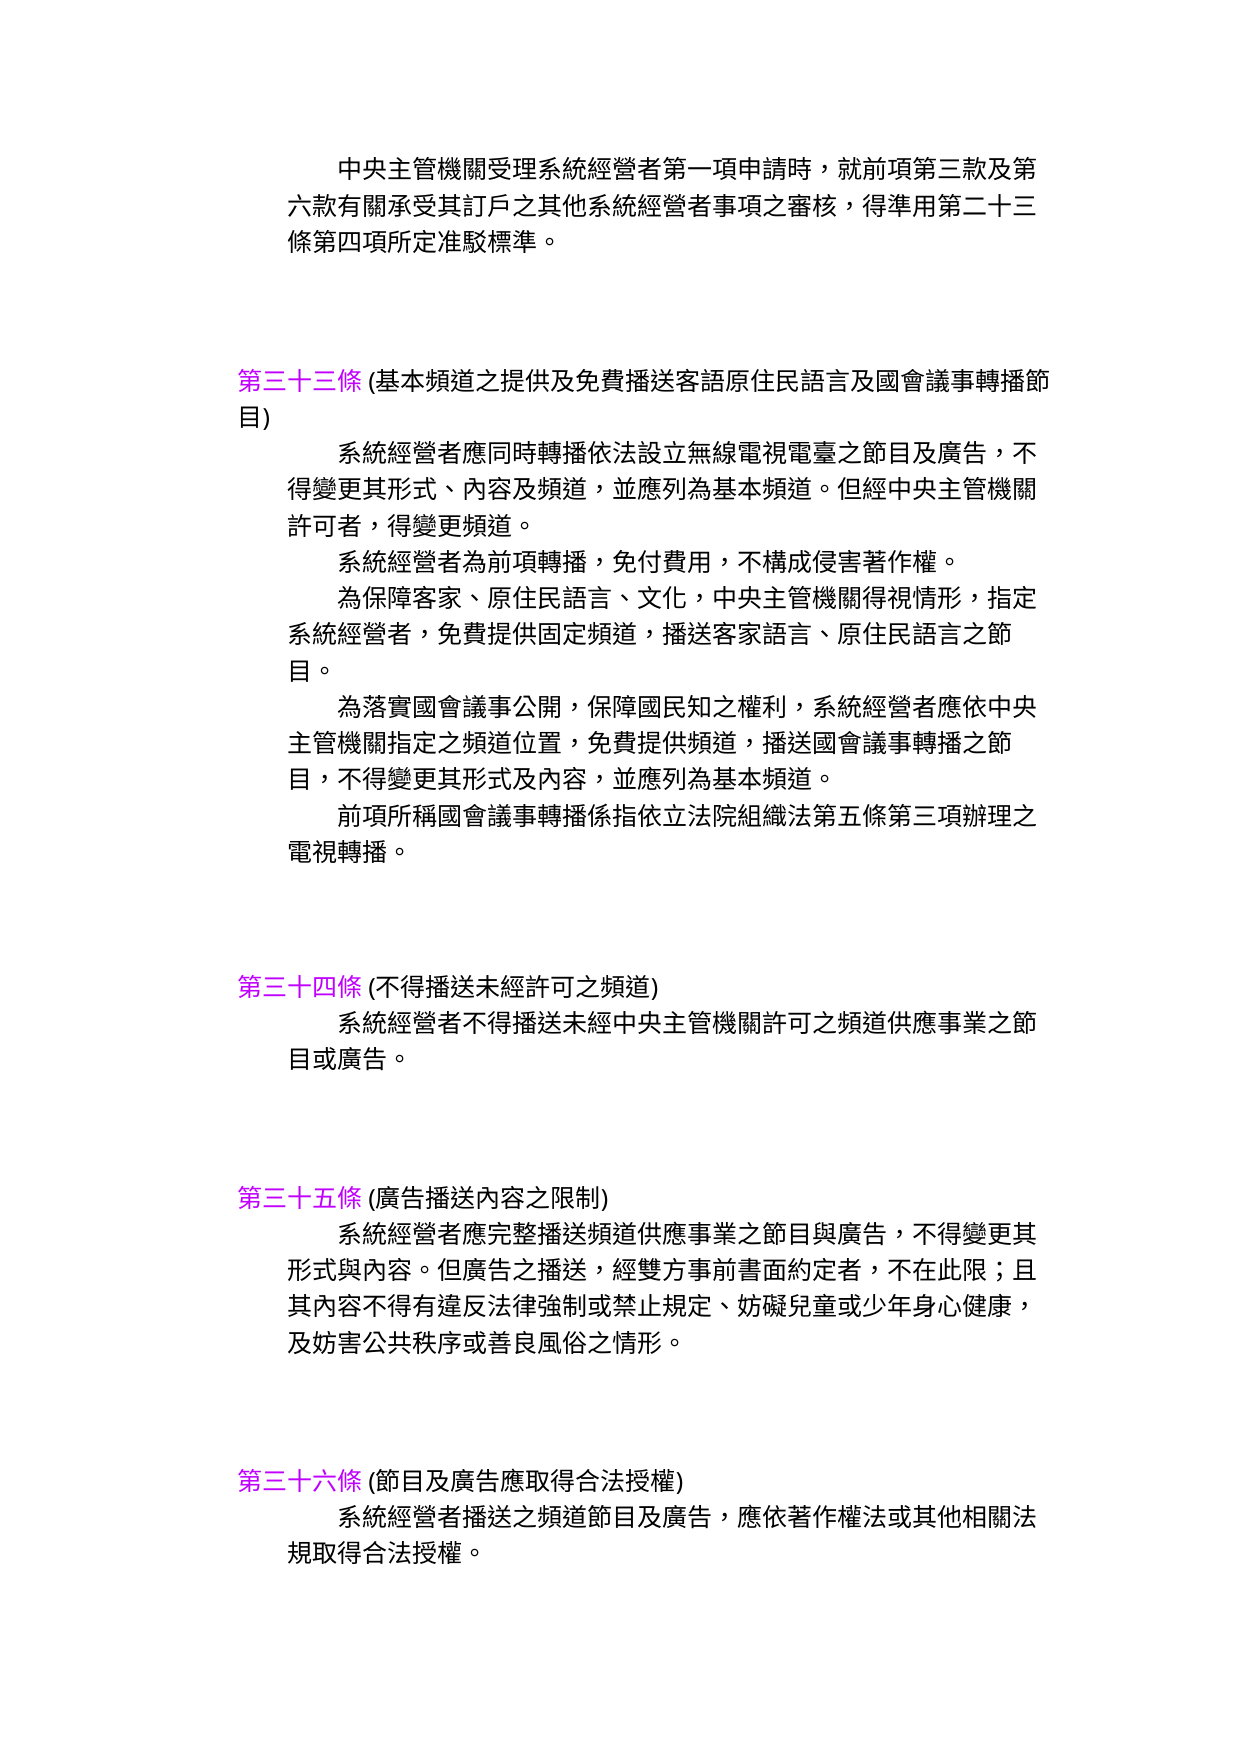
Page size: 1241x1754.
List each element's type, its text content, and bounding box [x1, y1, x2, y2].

table_header [238, 1003, 287, 1110]
table_header 系統經營者不得播送未經中央主管機關許可之頻道供應事業之節目或廣告。 [288, 1003, 1053, 1110]
table_header [238, 150, 287, 293]
table_header [188, 1461, 237, 1570]
table_header 第三十五條 (廣告播送內容之限制) [238, 1178, 1053, 1427]
table_header 第三十六條 (節目及廣告應取得合法授權) [238, 1461, 1053, 1570]
table_header 系統經營者應同時轉播依法設立無線電視電臺之節目及廣告，不得變更其形式、內容及頻道，並應列為基本頻道。但經中央主管機關許可者，得變更頻道。 系統經營者為前項轉播，免付費用，不構成侵害著作權。 為保障客家、原住民語言、文化，中央主管機關得視情形，指定系統經營者，免費提供固定頻道，播送客家語言、原住民語言之節目。 為落實國會議事公開，保障國民知之權利，系統經營者應依中央主管機關指定之頻道位置，免費提供頻道，播送國會議事轉播之節目，不得變更其形式及內容，並應列為基本頻道。 前項所稱國會議事轉播係指依立法院組織法第五條第三項辦理之電視轉播。 [288, 434, 1053, 899]
table_header [238, 434, 287, 899]
table_header [188, 361, 237, 933]
table_header 第三十四條 (不得播送未經許可之頻道) [238, 967, 1053, 1144]
table_header 系統經營者應完整播送頻道供應事業之節目與廣告，不得變更其形式與內容。但廣告之播送，經雙方事前書面約定者，不在此限；且其內容不得有違反法律強制或禁止規定、妨礙兒童或少年身心健康，及妨害公共秩序或善良風俗之情形。 [288, 1214, 1053, 1393]
table_header [238, 150, 1053, 327]
table_header [188, 967, 237, 1144]
table_header [188, 1178, 237, 1427]
table_header 第三十三條 (基本頻道之提供及免費播送客語原住民語言及國會議事轉播節目) [238, 361, 1053, 933]
table_cell [188, 150, 1053, 361]
table_cell [188, 361, 1053, 967]
table_header 中央主管機關受理系統經營者第一項申請時，就前項第三款及第六款有關承受其訂戶之其他系統經營者事項之審核，得準用第二十三條第四項所定准駁標準。 [288, 150, 1053, 293]
table_cell [188, 967, 1053, 1178]
table_header [188, 150, 237, 327]
table_cell [188, 1178, 1053, 1461]
table_header [238, 1214, 287, 1393]
table_header 系統經營者播送之頻道節目及廣告，應依著作權法或其他相關法規取得合法授權。 [288, 1498, 1053, 1570]
table_header [238, 1498, 287, 1570]
